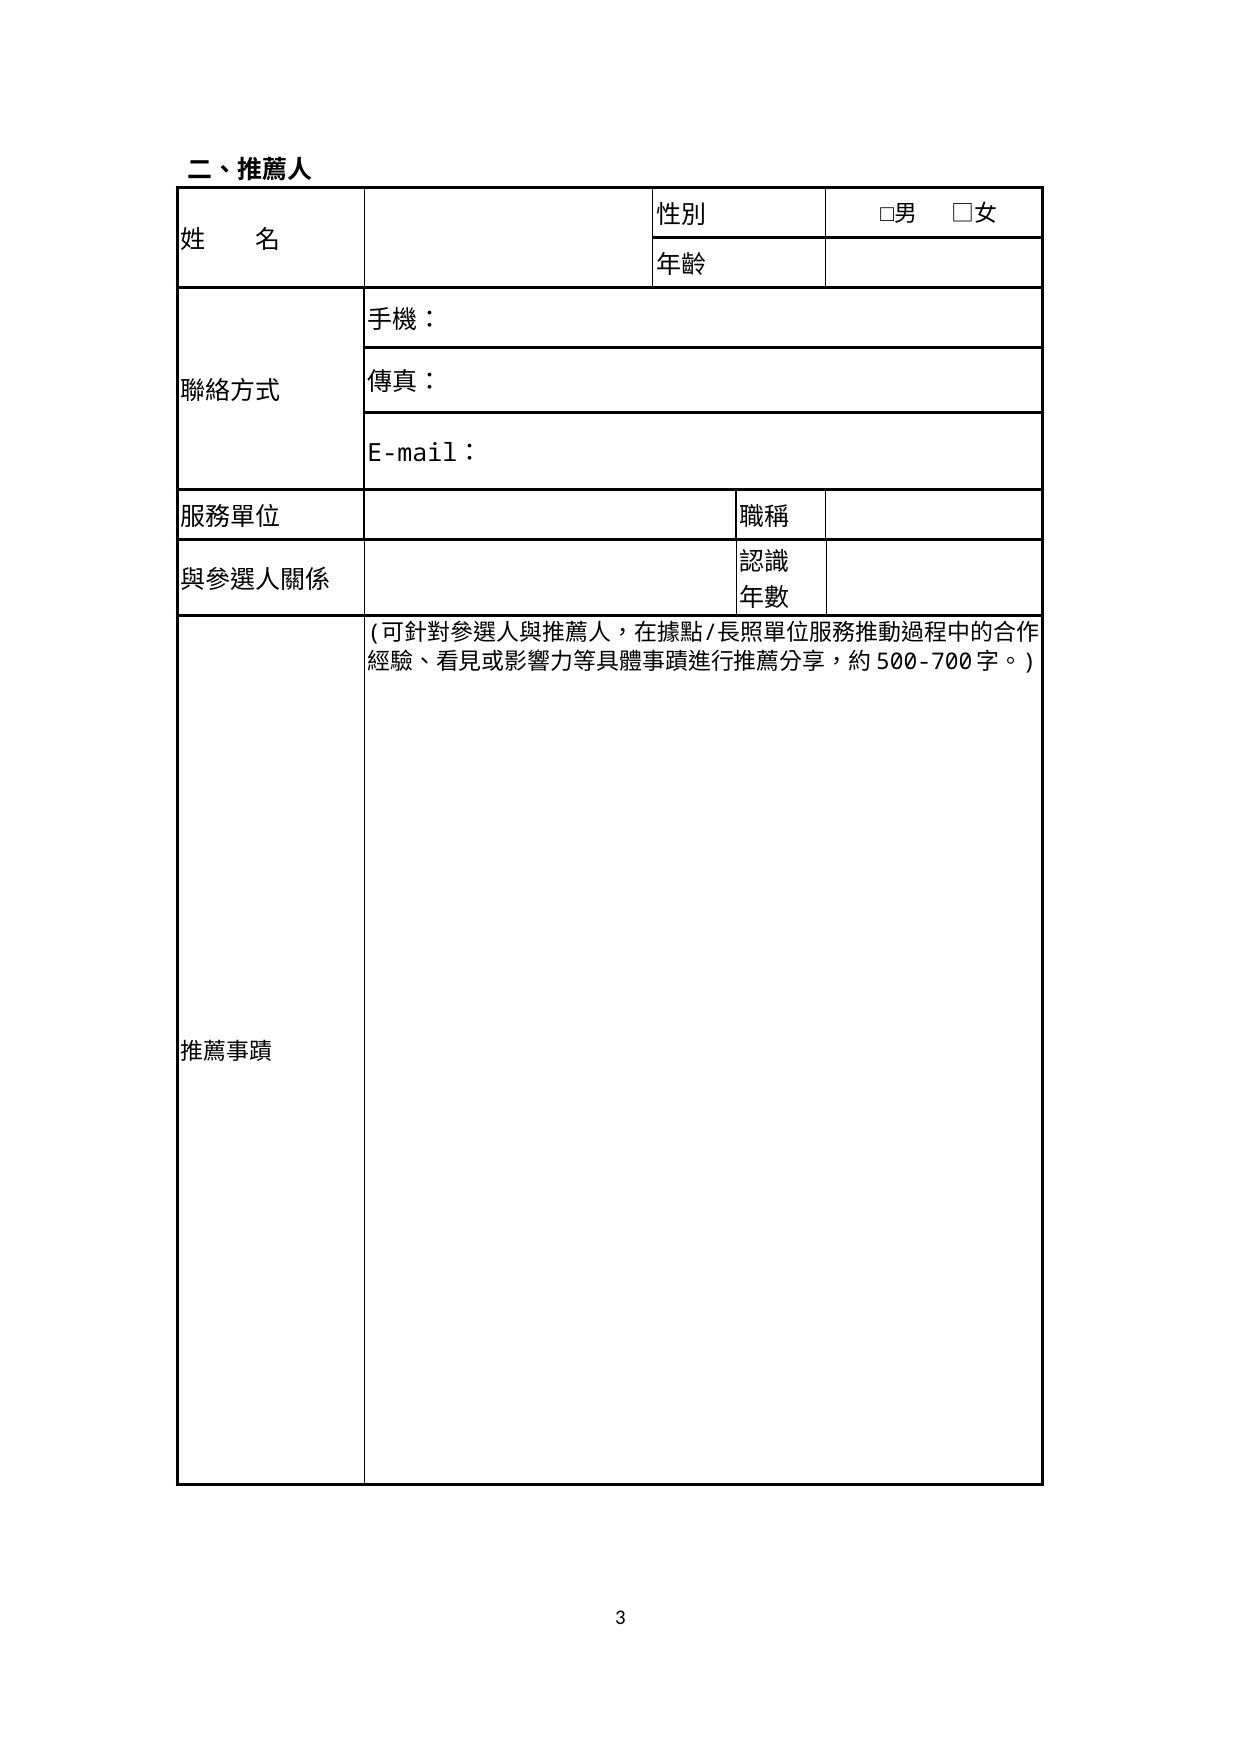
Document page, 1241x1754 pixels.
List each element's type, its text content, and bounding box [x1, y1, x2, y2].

table_cell [826, 491, 1041, 538]
table_cell 傳真： [365, 349, 1041, 411]
text 二、推薦人 [187, 150, 1053, 186]
table_cell 手機： [365, 289, 1041, 346]
table_header 姓 名 [179, 189, 364, 286]
table_cell E-mail： [365, 414, 1041, 488]
table_cell 與參選人關係 [179, 541, 364, 613]
table_cell [826, 239, 1041, 286]
table_cell (可針對參選人與推薦人，在據點/長照單位服務推動過程中的合作經驗、看見或影響力等具體事蹟進行推薦分享，約500-700字。) [365, 617, 1041, 1483]
table_cell 年齡 [653, 239, 825, 286]
table_header [365, 189, 652, 286]
table_cell 認識 年數 [737, 541, 826, 613]
table_header □男 □女 [826, 189, 1041, 236]
table_cell 服務單位 [179, 491, 363, 538]
table_cell [365, 541, 736, 613]
table_cell 推薦事蹟 [179, 617, 364, 1483]
table_cell [365, 491, 735, 538]
table_cell 聯絡方式 [179, 289, 363, 488]
table_cell 職稱 [737, 491, 825, 538]
table_cell [827, 541, 1041, 613]
table_header 性別 [653, 189, 825, 236]
